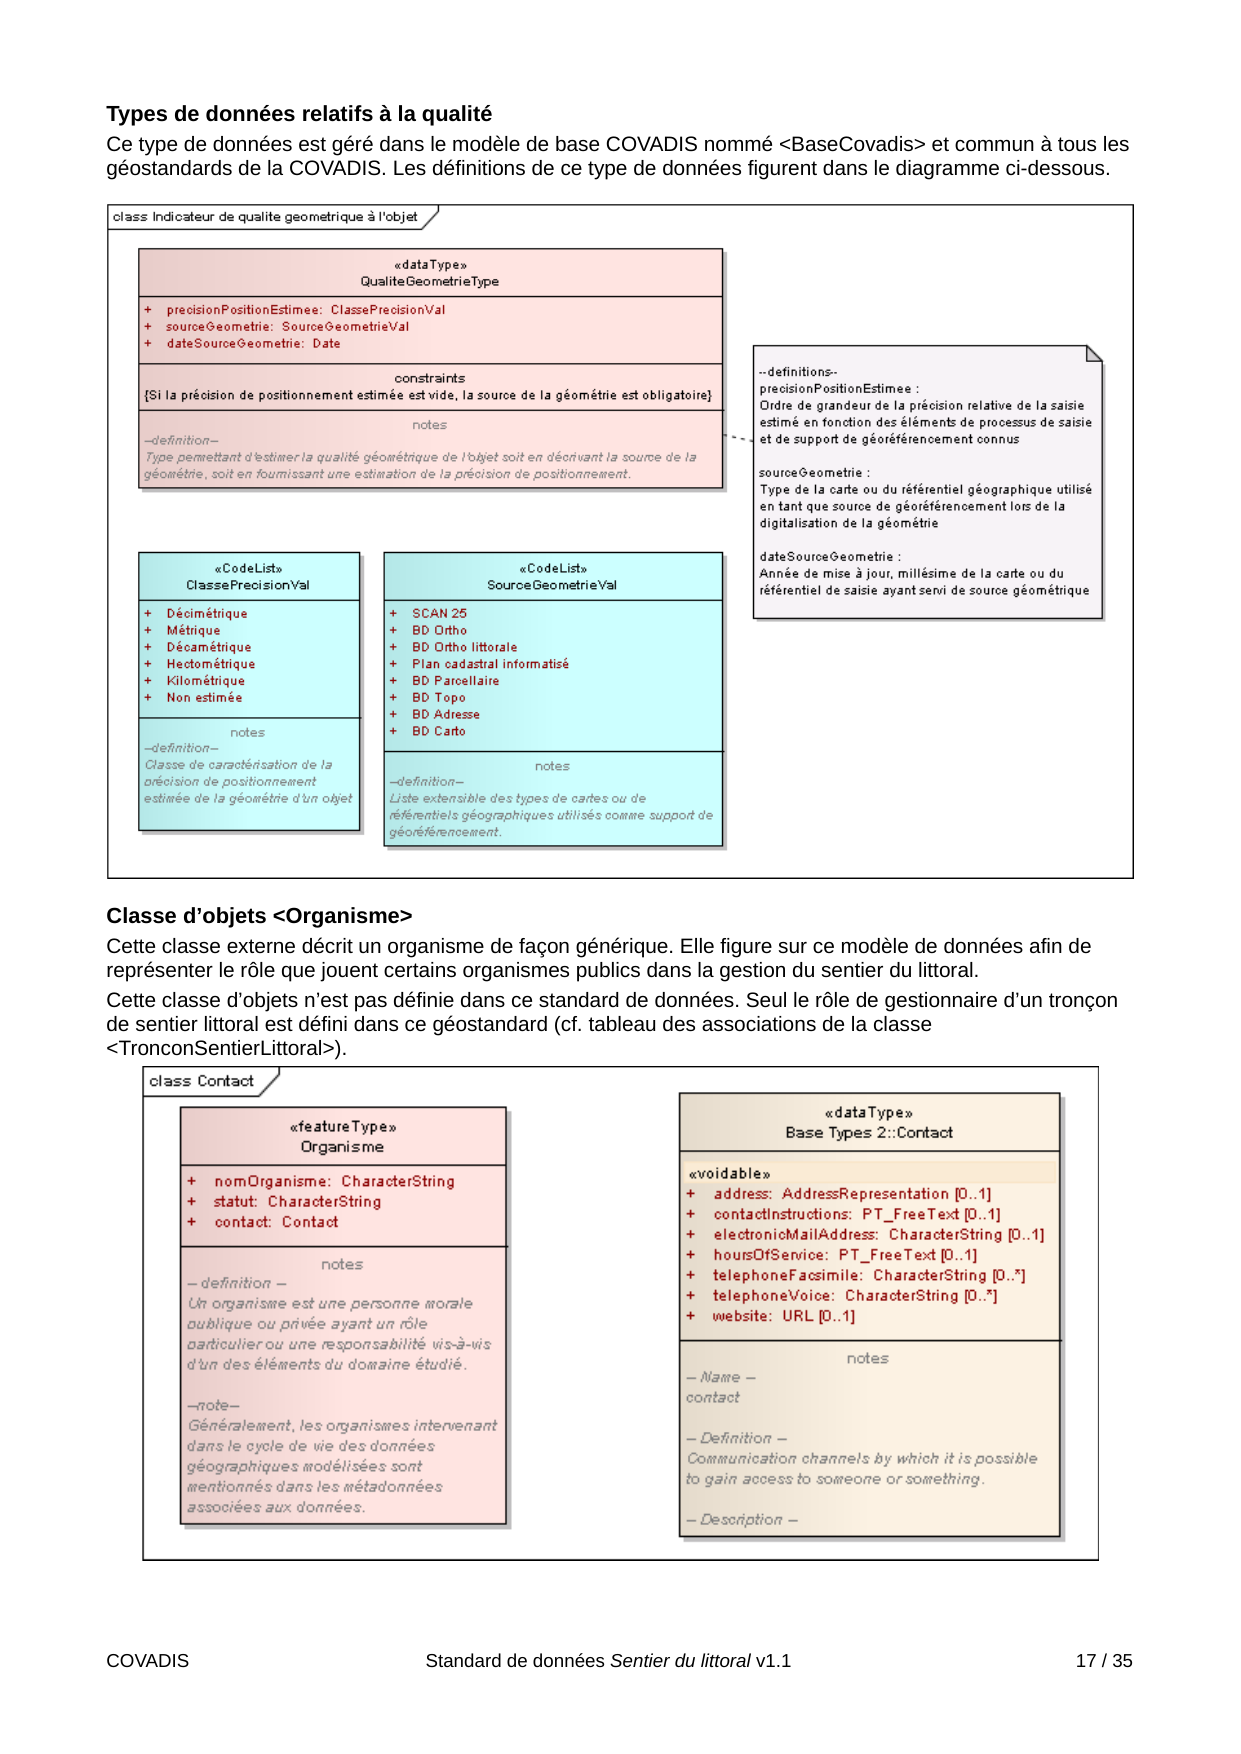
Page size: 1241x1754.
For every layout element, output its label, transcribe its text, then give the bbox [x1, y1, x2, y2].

subtitle Types de données relatifs à la qualité [106, 100, 1134, 126]
text Ce type de données est géré dans le modèle de base COVADIS nommé <BaseCovadis> et commun à tous les géostandards de la COVADIS. Les définitions de ce type de données figurent dans le diagramme ci-dessous. [106, 132, 1134, 179]
text Cette classe d’objets n’est pas définie dans ce standard de données. Seul le rôle de gestionnaire d’un tronçon de sentier littoral est défini dans ce géostandard (cf. tableau des associations de la classe <TronconSentierLittoral>). [106, 988, 1134, 1060]
picture [106, 203, 1134, 879]
text Cette classe externe décrit un organisme de façon générique. Elle figure sur ce modèle de données afin de représenter le rôle que jouent certains organismes publics dans la gestion du sentier du littoral. [106, 934, 1134, 982]
subtitle Classe d’objets <Organisme> [106, 902, 1134, 928]
picture [141, 1066, 1099, 1561]
